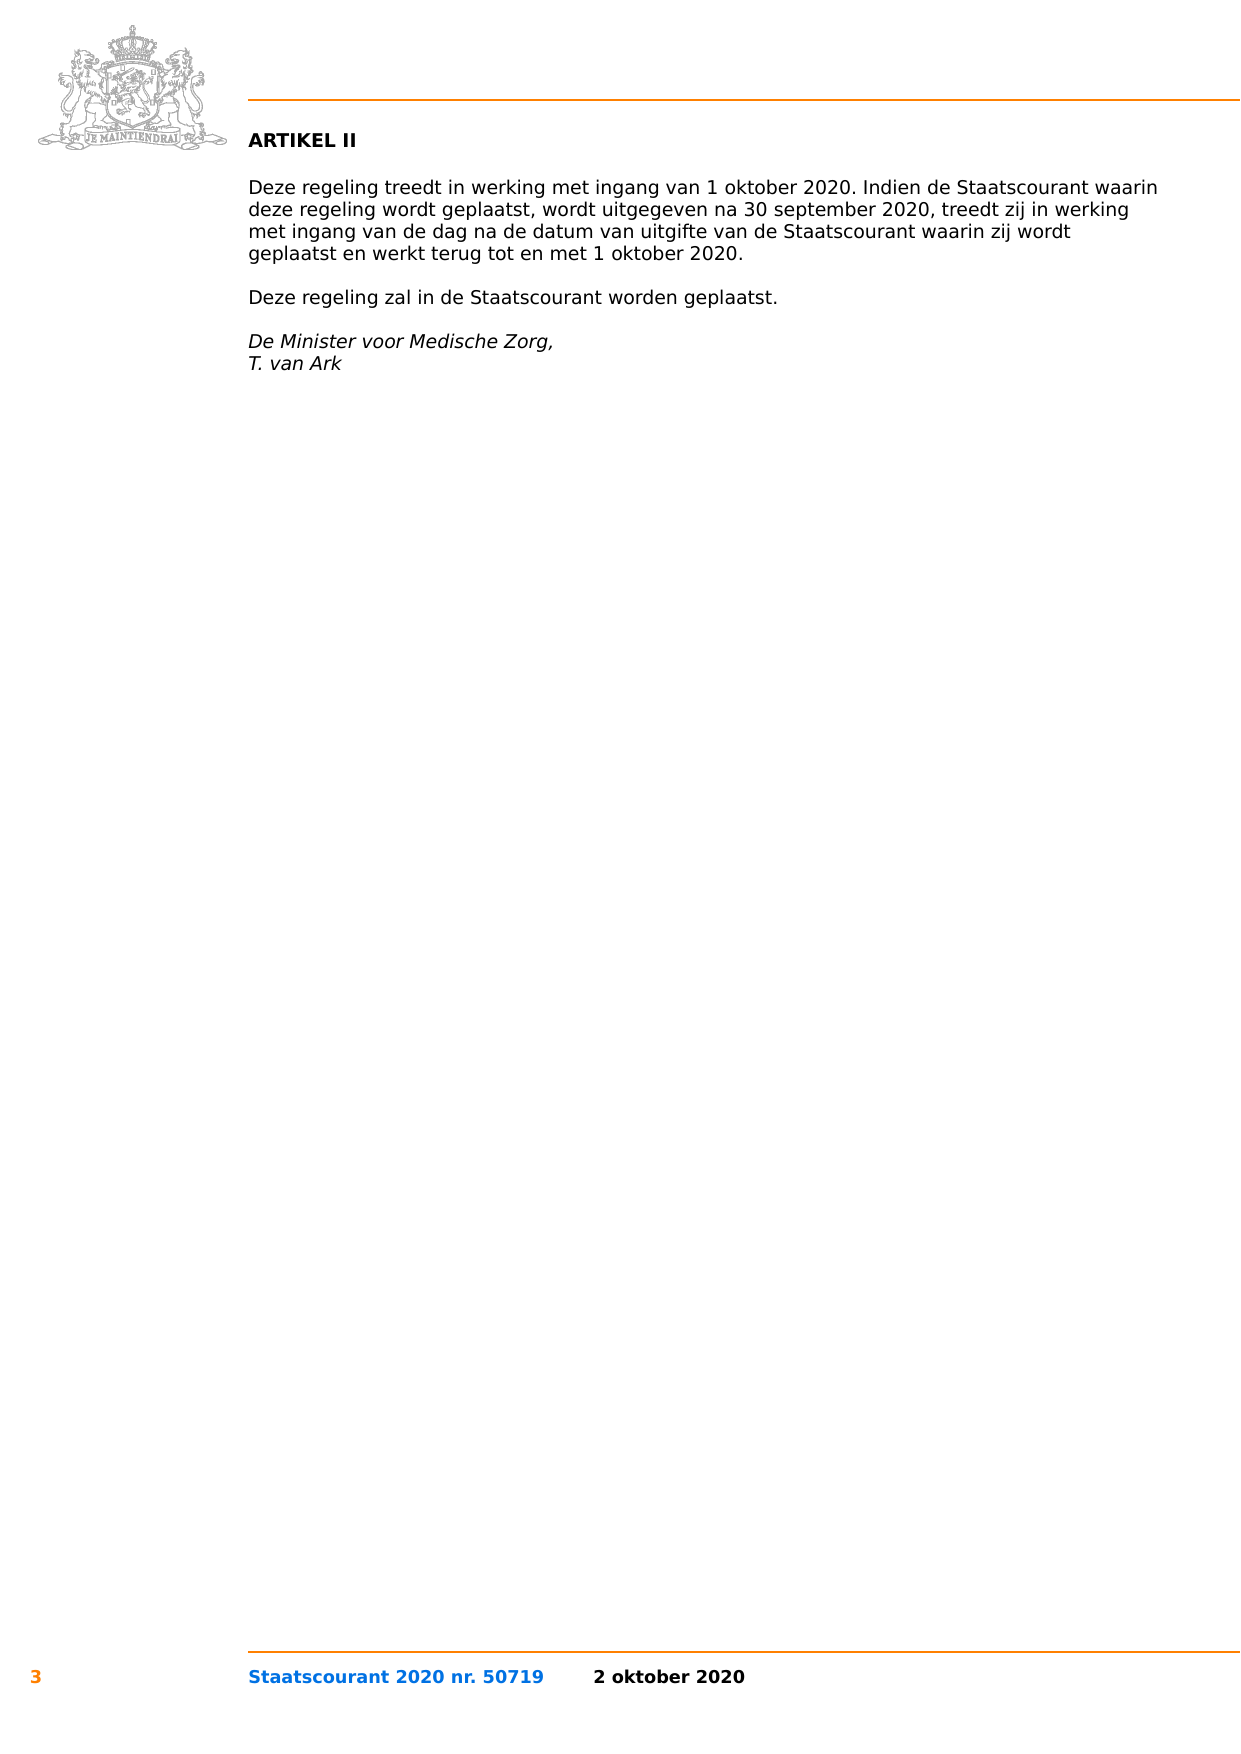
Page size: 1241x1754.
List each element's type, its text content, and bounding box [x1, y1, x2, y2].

text Deze regeling zal in de Staatscourant worden geplaatst. [248, 287, 1163, 309]
subtitle ARTIKEL II [248, 130, 1163, 152]
text Deze regeling treedt in werking met ingang van 1 oktober 2020. Indien de Staatscourant waarin deze regeling wordt geplaatst, wordt uitgegeven na 30 september 2020, treedt zij in werking met ingang van de dag na de datum van uitgifte van de Staatscourant waarin zij wordt geplaatst en werkt terug tot en met 1 oktober 2020. [248, 177, 1163, 265]
text De Minister voor Medische Zorg, T. van Ark [248, 331, 1163, 374]
picture [38, 25, 227, 150]
